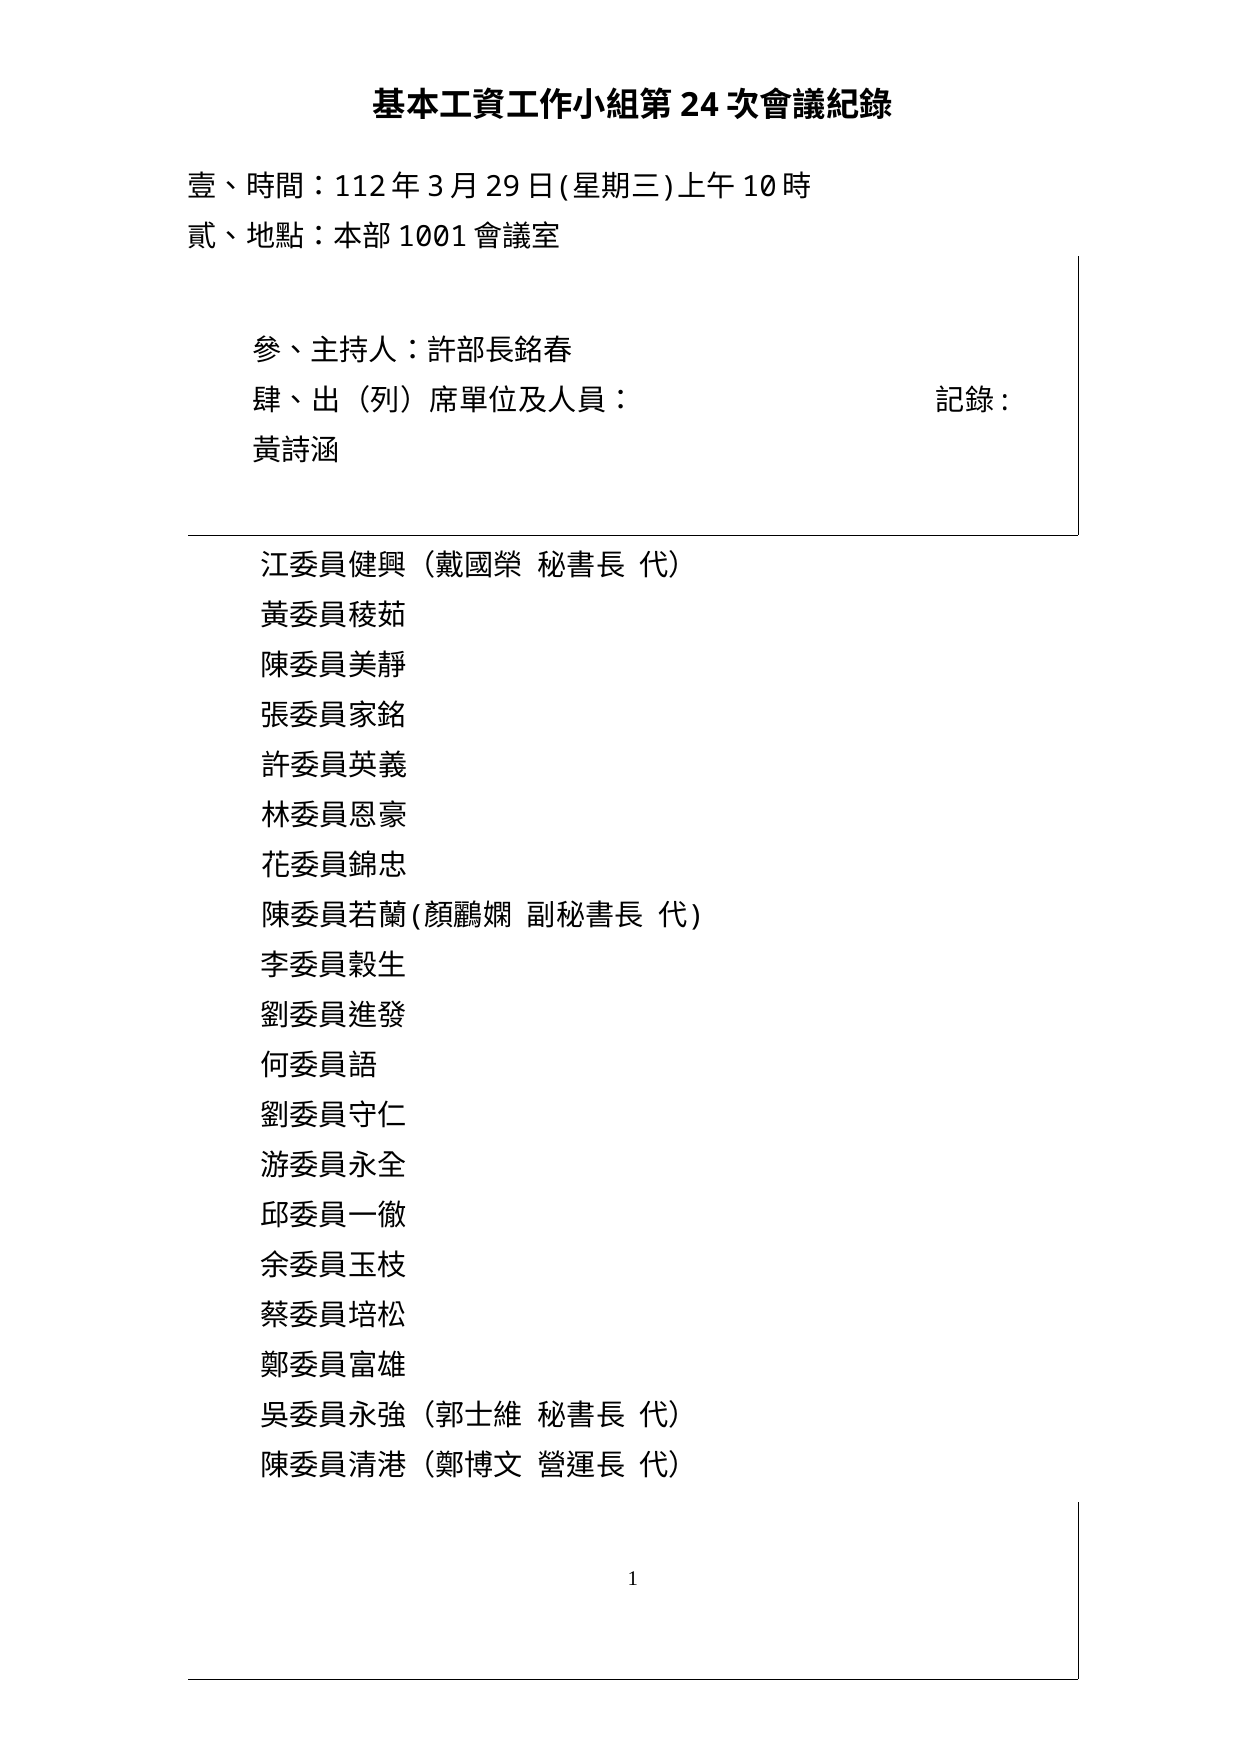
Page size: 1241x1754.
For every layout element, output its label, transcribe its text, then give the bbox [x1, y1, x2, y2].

text 參、主持人：許部長銘春 [187, 256, 1078, 371]
text 劉委員進發 [187, 985, 1078, 1035]
text 劉委員守仁 [187, 1085, 1078, 1135]
text 壹、時間：112年3月29日(星期三)上午10時 [187, 156, 1078, 206]
text 吳委員永強（郭士維 秘書長 代） [187, 1385, 1078, 1435]
text 花委員錦忠 [187, 835, 1078, 885]
text 邱委員一徹 [187, 1185, 1078, 1235]
text 黃委員稜茹 [187, 585, 1078, 635]
text 陳委員清港（鄭博文 營運長 代） [187, 1435, 1078, 1485]
text 鄭委員富雄 [187, 1335, 1078, 1385]
text 何委員語 [187, 1035, 1078, 1085]
text 許委員英義 [187, 735, 1078, 785]
text 貳、地點：本部1001會議室 [187, 206, 1078, 256]
text 游委員永全 [187, 1135, 1078, 1185]
text 肆、出（列）席單位及人員： 記錄:黃詩涵 [187, 371, 1078, 535]
text 蔡委員培松 [187, 1285, 1078, 1335]
text 余委員玉枝 [187, 1235, 1078, 1285]
text 李委員穀生 [187, 935, 1078, 985]
text 基本工資工作小組第24次會議紀錄 [187, 75, 1078, 127]
text 張委員家銘 [187, 685, 1078, 735]
text 林委員恩豪 [187, 785, 1078, 835]
text 陳委員美靜 [187, 635, 1078, 685]
text 陳委員若蘭(顏鸝嫻 副秘書長 代) [187, 885, 1078, 935]
text 江委員健興（戴國榮 秘書長 代） [187, 535, 1078, 585]
